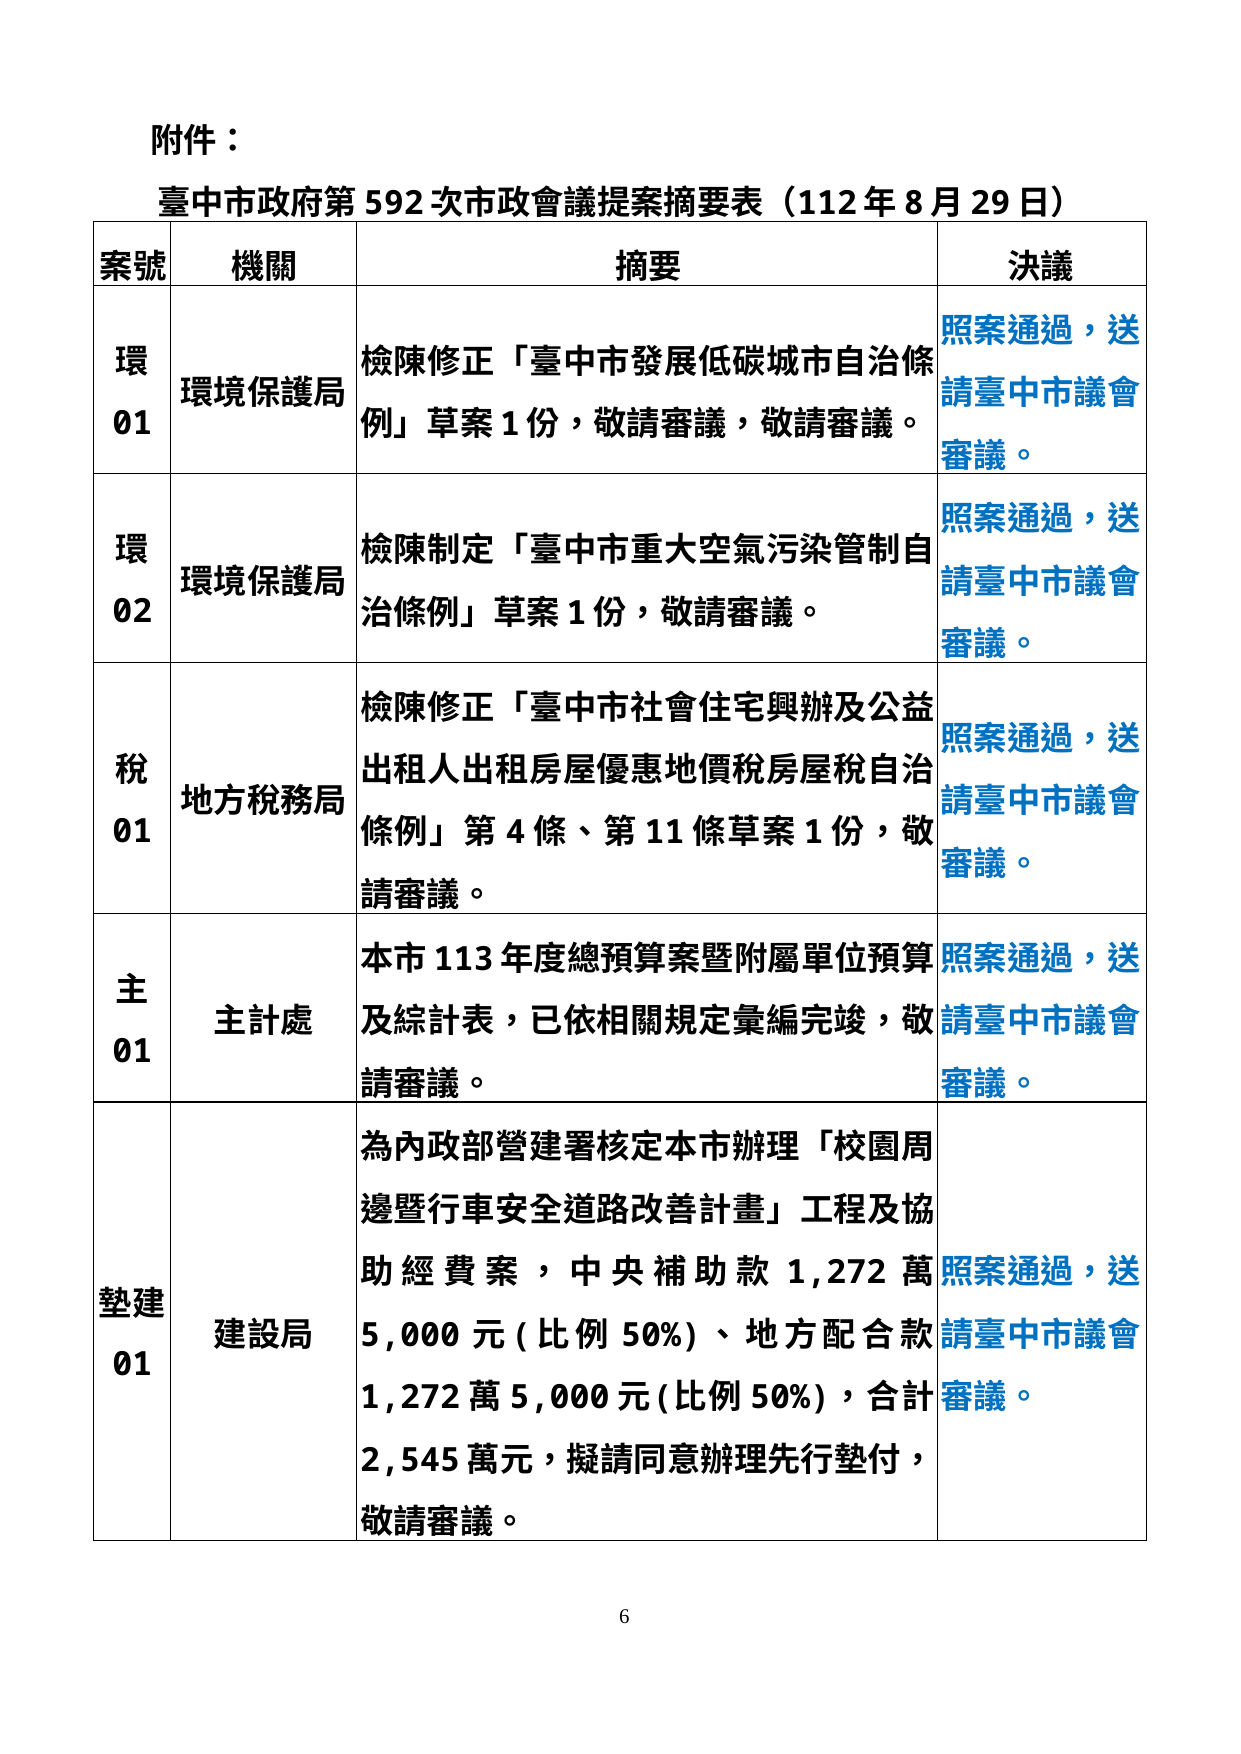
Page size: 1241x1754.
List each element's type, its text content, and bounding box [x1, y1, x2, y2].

table_cell 主計處 [171, 914, 356, 1101]
table_cell 建設局 [171, 1103, 356, 1540]
text 附件： [150, 96, 1090, 159]
table_cell 為內政部營建署核定本市辦理「校園周邊暨行車安全道路改善計畫」工程及協助經費案，中央補助款1,272萬5,000元(比例50%)、地方配合款1,272萬5,000元(比例50%)，合計2,545萬元，擬請同意辦理先行墊付，敬請審議。 [357, 1103, 937, 1540]
table_cell 照案通過，送請臺中市議會審議。 [938, 914, 1146, 1101]
table_cell 本市113年度總預算案暨附屬單位預算及綜計表，已依相關規定彙編完竣，敬請審議。 [357, 914, 937, 1101]
table_cell 環01 [94, 286, 170, 473]
table_cell 照案通過，送請臺中市議會審議。 [938, 663, 1146, 913]
table_cell 主01 [94, 914, 170, 1101]
table_cell 地方稅務局 [171, 663, 356, 913]
table_header 決議 [938, 222, 1146, 285]
table_header 機關 [171, 222, 356, 285]
table_cell 檢陳制定「臺中市重大空氣污染管制自治條例」草案1份，敬請審議。 [357, 474, 937, 662]
table_cell 墊建01 [94, 1103, 170, 1540]
table_header 案號 [94, 222, 170, 285]
table_cell 環境保護局 [171, 286, 356, 473]
table_header 摘要 [357, 222, 937, 285]
text 臺中市政府第592次市政會議提案摘要表（112年8月29日） [150, 159, 1090, 221]
table_cell 環02 [94, 474, 170, 662]
table_cell 照案通過，送請臺中市議會審議。 [938, 286, 1146, 473]
table_cell 稅01 [94, 663, 170, 913]
table_cell 檢陳修正「臺中市社會住宅興辦及公益出租人出租房屋優惠地價稅房屋稅自治條例」第4條、第11條草案1份，敬請審議。 [357, 663, 937, 913]
table_cell 檢陳修正「臺中市發展低碳城市自治條例」草案1份，敬請審議，敬請審議。 [357, 286, 937, 473]
table_cell 照案通過，送請臺中市議會審議。 [938, 474, 1146, 662]
table_cell 環境保護局 [171, 474, 356, 662]
table_cell 照案通過，送請臺中市議會審議。 [938, 1103, 1146, 1540]
